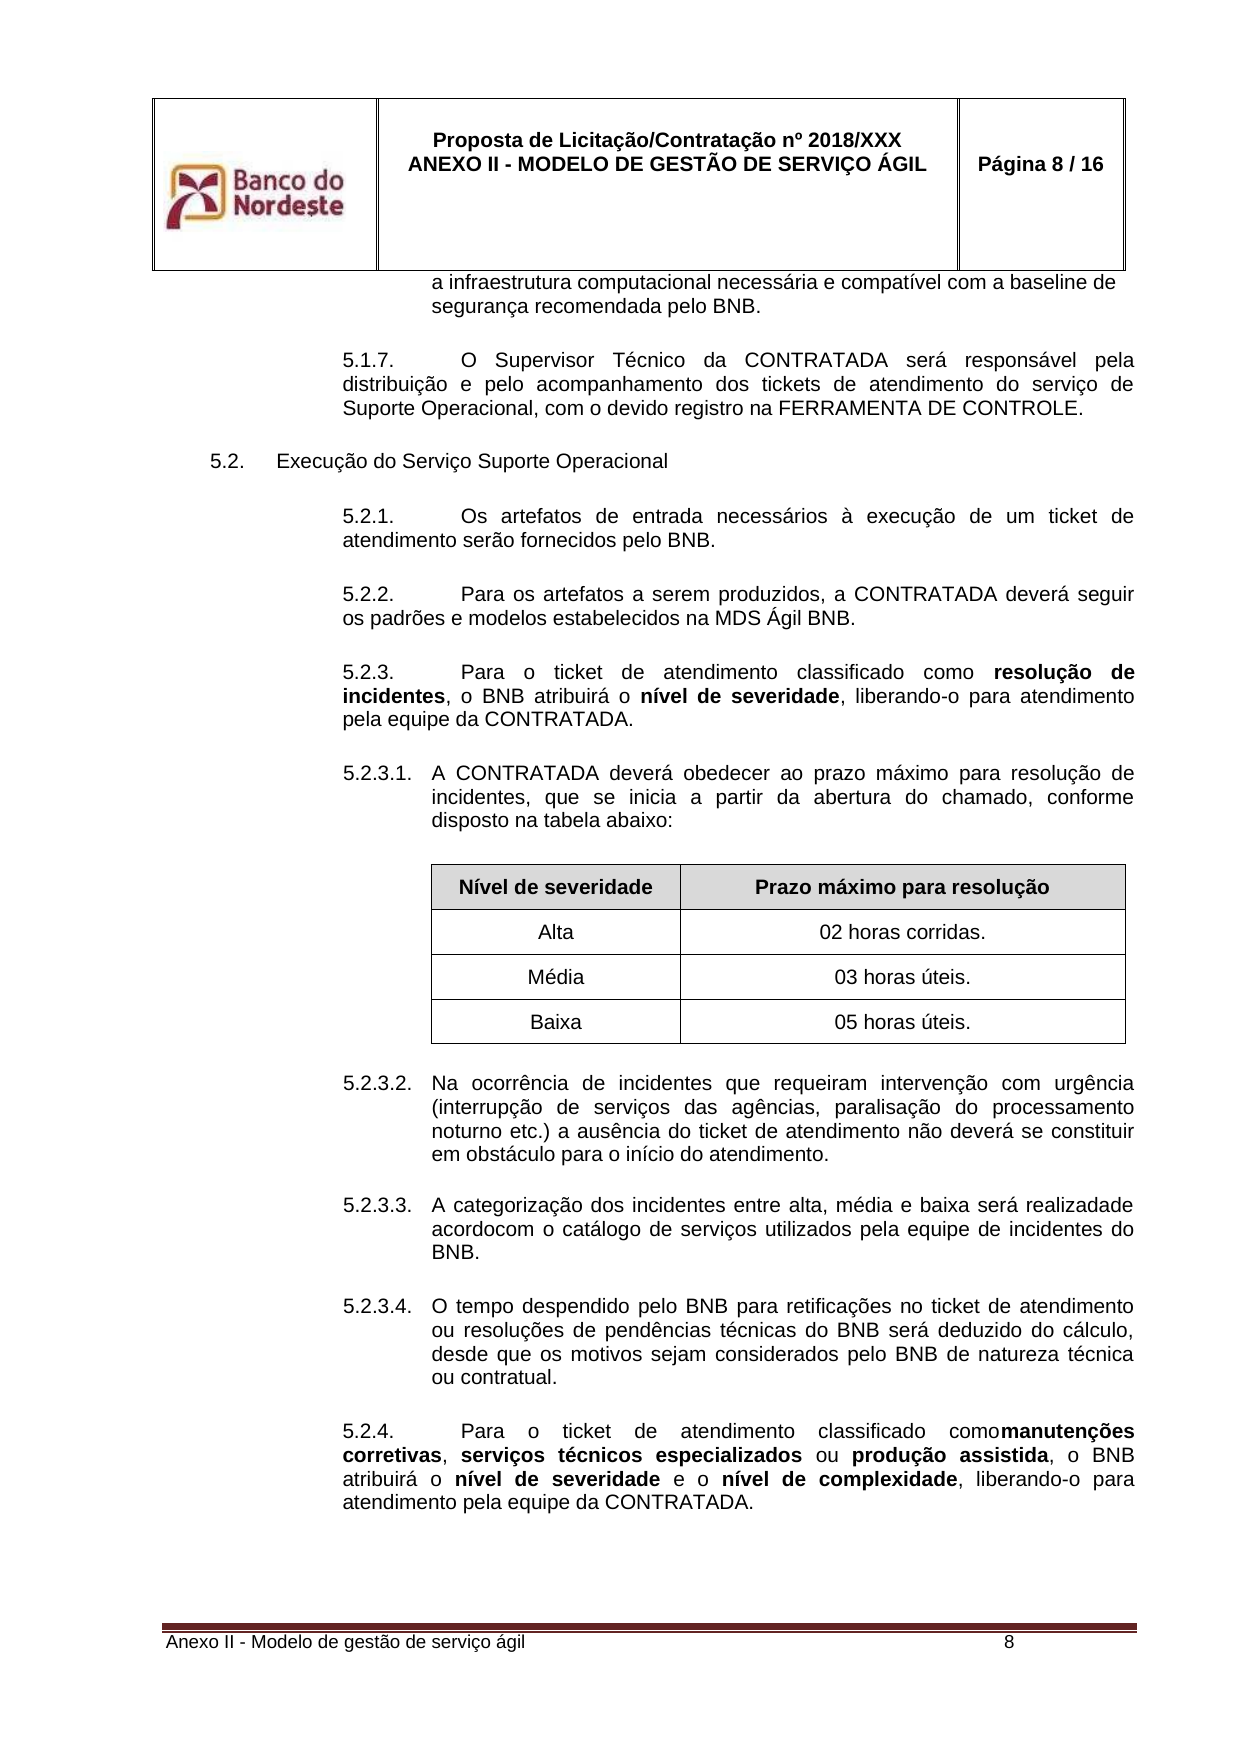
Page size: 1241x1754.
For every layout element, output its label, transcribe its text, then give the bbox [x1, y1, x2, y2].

list O tempo despendido pelo BNB para retificações no ticket de atendimento ou resoluções de pendências técnicas do BNB será deduzido do cálculo, desde que os motivos sejam considerados pelo BNB de natureza técnica ou contratual. [343, 1295, 1135, 1389]
list Os artefatos de entrada necessários à execução de um ticket de atendimento serão fornecidos pelo BNB. [342, 504, 1135, 552]
table_cell Média [432, 955, 680, 998]
table_header Nível de severidade [432, 865, 680, 909]
list Execução do Serviço Suporte Operacional [210, 450, 1135, 473]
list O Supervisor Técnico da CONTRATADA será responsável pela distribuição e pelo acompanhamento dos tickets de atendimento do serviço de Suporte Operacional, com o devido registro na FERRAMENTA DE CONTROLE. [342, 349, 1135, 419]
list Para os artefatos a serem produzidos, a CONTRATADA deverá seguir os padrões e modelos estabelecidos na MDS Ágil BNB. [342, 583, 1135, 629]
list Para o ticket de atendimento classificado como resolução de incidentes, o BNB atribuirá o nível de severidade, liberando-o para atendimento pela equipe da CONTRATADA. [342, 660, 1135, 731]
table_cell 03 horas úteis. [681, 955, 1125, 998]
table_cell Alta [432, 910, 680, 954]
table_cell 05 horas úteis. [681, 1000, 1125, 1043]
list a infraestrutura computacional necessária e compatível com a baseline de segurança recomendada pelo BNB. [343, 257, 1135, 318]
table_cell Baixa [432, 1000, 680, 1043]
list Na ocorrência de incidentes que requeiram intervenção com urgência (interrupção de serviços das agências, paralisação do processamento noturno etc.) a ausência do ticket de atendimento não deverá se constituir em obstáculo para o início do atendimento. [343, 1072, 1135, 1166]
list A CONTRATADA deverá obedecer ao prazo máximo para resolução de incidentes, que se inicia a partir da abertura do chamado, conforme disposto na tabela abaixo: [343, 762, 1135, 832]
list A categorização dos incidentes entre alta, média e baixa será realizadade acordocom o catálogo de serviços utilizados pela equipe de incidentes do BNB. [343, 1193, 1135, 1264]
table_cell 02 horas corridas. [681, 910, 1125, 954]
list Para o ticket de atendimento classificado comomanutenções corretivas, serviços técnicos especializados ou produção assistida, o BNB atribuirá o nível de severidade e o nível de complexidade, liberando-o para atendimento pela equipe da CONTRATADA. [342, 1420, 1135, 1514]
table_header Prazo máximo para resolução [681, 865, 1125, 909]
picture [163, 151, 347, 242]
